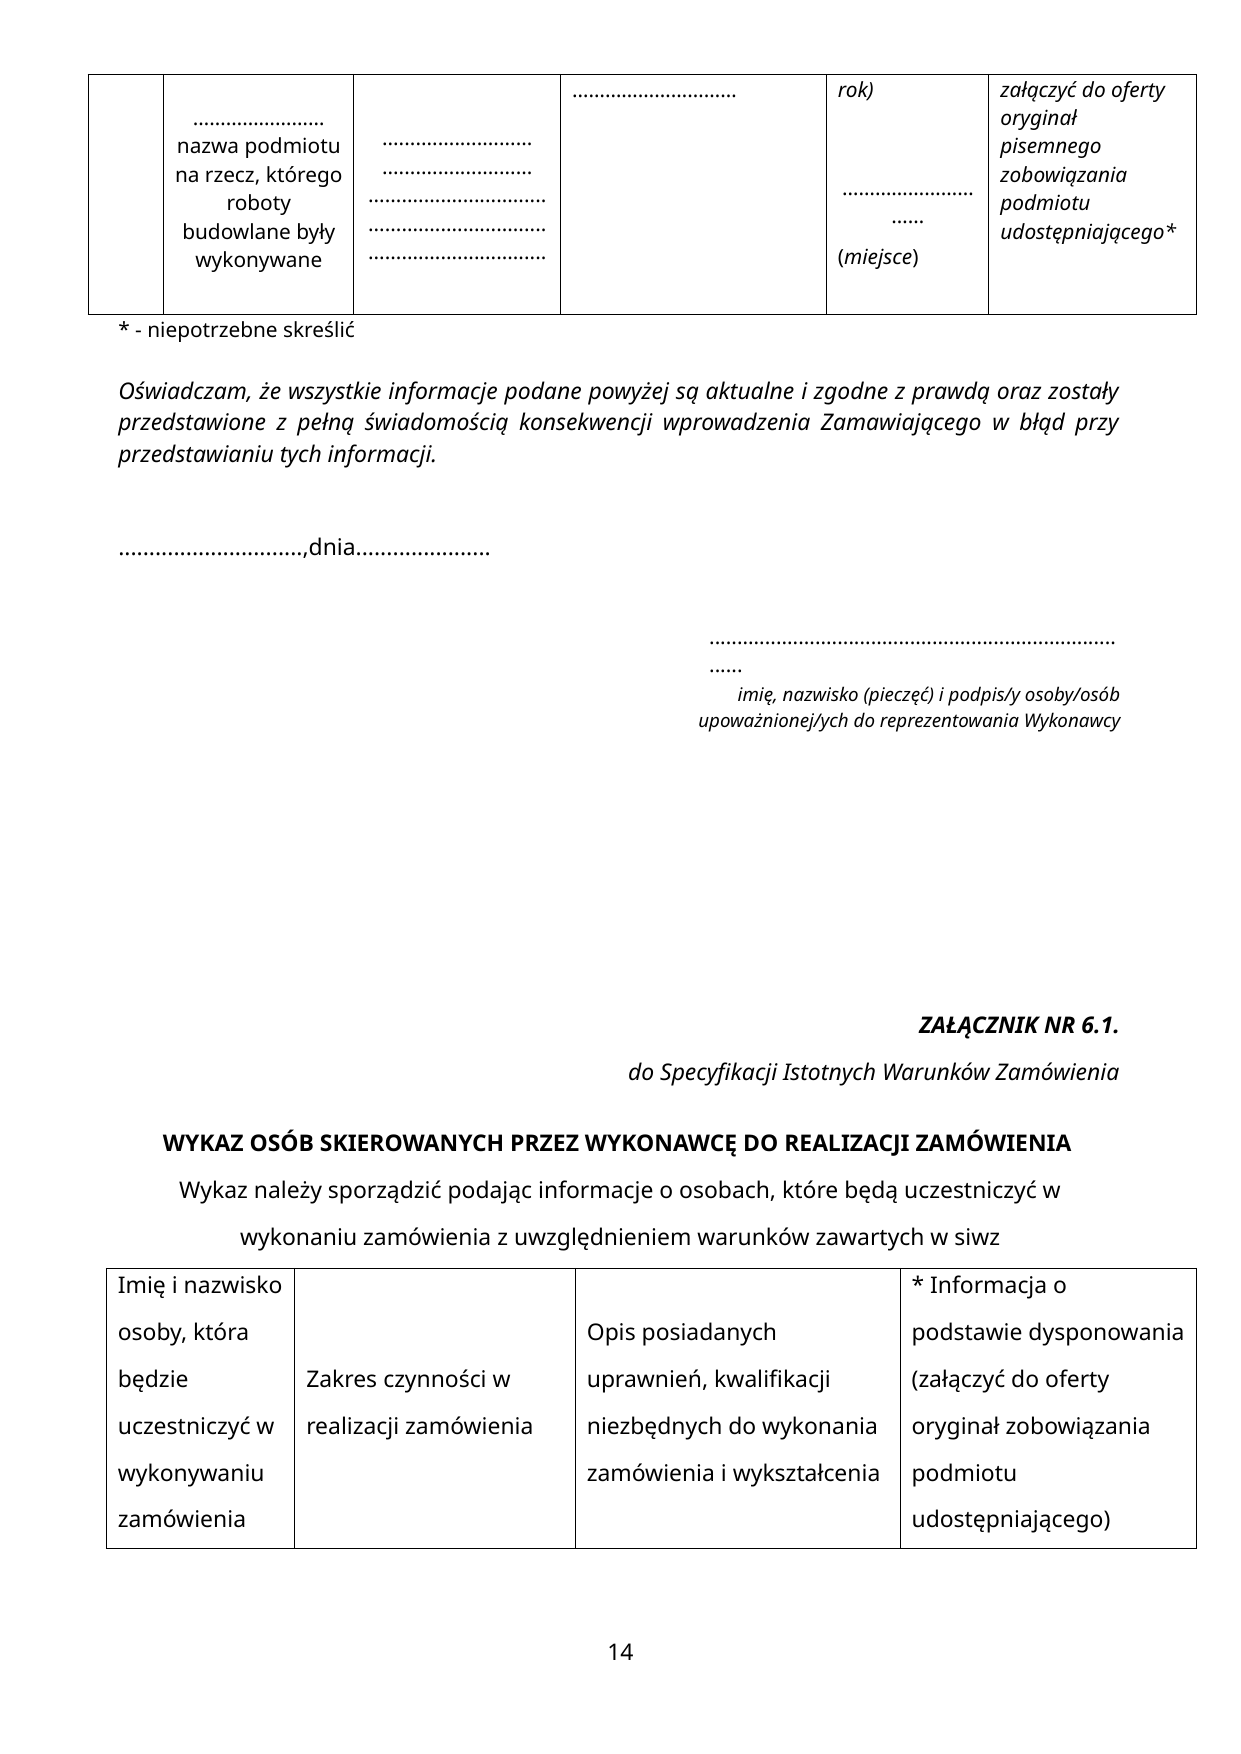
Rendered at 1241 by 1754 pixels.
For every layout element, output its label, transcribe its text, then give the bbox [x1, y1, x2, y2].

text WYKAZ OSÓB SKIEROWANYCH PRZEZ WYKONAWCĘ DO REALIZACJI ZAMÓWIENIA Wykaz należy sporządzić podając informacje o osobach, które będą uczestniczyć w wykonaniu zamówienia z uwzględnieniem warunków zawartych w siwz [118, 1127, 1122, 1252]
table_cell załączyć do oferty oryginał pisemnego zobowiązania podmiotu udostępniającego* [989, 75, 1196, 314]
text upoważnionej/ych do reprezentowania Wykonawcy [118, 707, 1122, 733]
text imię, nazwisko (pieczęć) i podpis/y osoby/osób [118, 679, 1122, 707]
table_header Zakres czynności w realizacji zamówienia [295, 1269, 575, 1548]
text * - niepotrzebne skreślić [118, 315, 1122, 344]
table_header Imię i nazwisko osoby, która będzie uczestniczyć w wykonywaniu zamówienia [107, 1269, 294, 1548]
table_cell [89, 75, 163, 314]
text ............................................................................... [709, 594, 1122, 679]
table_header Opis posiadanych uprawnień, kwalifikacji niezbędnych do wykonania zamówienia i wykształcenia [576, 1269, 900, 1548]
table_cell ………………………… [561, 75, 826, 314]
text Oświadczam, że wszystkie informacje podane powyżej są aktualne i zgodne z prawdą oraz zostały przedstawione z pełną świadomością konsekwencji wprowadzenia Zamawiającego w błąd przy przedstawianiu tych informacji. [118, 375, 1122, 469]
table_cell rok) ………………………… (miejsce) [827, 75, 988, 314]
table_cell …………………… nazwa podmiotu na rzecz, którego roboty budowlane były wykonywane [164, 75, 353, 314]
table_cell ........................... ........................... ................................................................................................ [354, 75, 560, 314]
text ZAŁĄCZNIK NR 6.1. do Specyfikacji Istotnych Warunków Zamówienia [118, 1008, 1122, 1087]
table_header * Informacja o podstawie dysponowania (załączyć do oferty oryginał zobowiązania podmiotu udostępniającego) [901, 1269, 1196, 1548]
text ..............................,dnia...................... [118, 531, 1122, 562]
